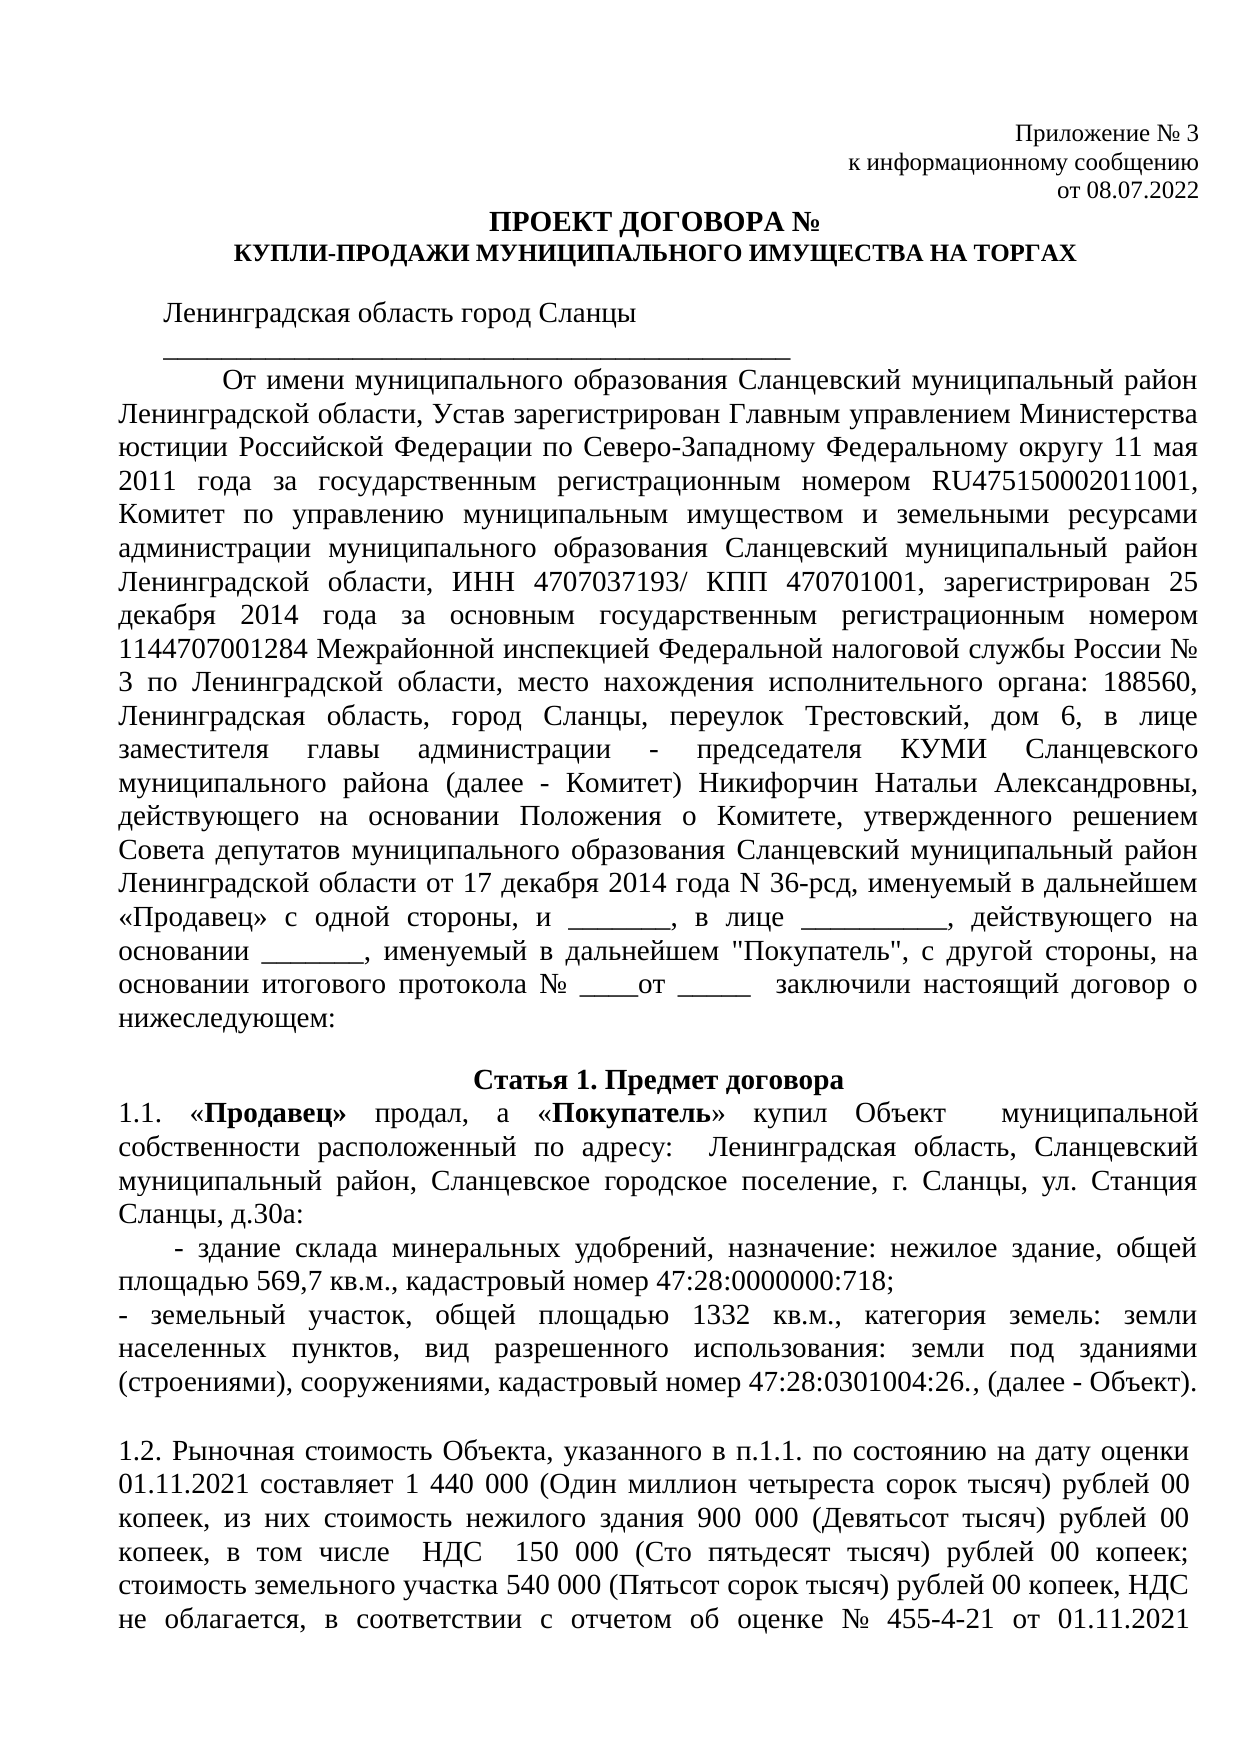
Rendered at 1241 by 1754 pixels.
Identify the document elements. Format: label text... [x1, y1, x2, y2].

text КУПЛИ-ПРОДАЖИ МУНИЦИПАЛЬНОГО ИМУЩЕСТВА НА ТОРГАХ [118, 238, 1199, 267]
text к информационному сообщению [177, 147, 1199, 176]
list Ленинградская область город Сланцы [118, 295, 1199, 329]
text 1.1. «Продавец» продал, а «Покупатель» купил Объект муниципальной собственности расположенный по адресу: Ленинградская область, Сланцевский муниципальный район, Сланцевское городское поселение, г. Сланцы, ул. Станция Сланцы, д.30а: [118, 1096, 1199, 1230]
text - здание склада минеральных удобрений, назначение: нежилое здание, общей площадью 569,7 кв.м., кадастровый номер 47:28:0000000:718; [118, 1230, 1199, 1297]
text ПРОЕКТ ДОГОВОРА № [118, 204, 1199, 238]
text - земельный участок, общей площадью 1332 кв.м., категория земель: земли населенных пунктов, вид разрешенного использования: земли под зданиями (строениями), сооружениями, кадастровый номер 47:28:0301004:26., (далее - Объект). [118, 1297, 1199, 1397]
text от 08.07.2022 [118, 176, 1199, 204]
list ___________________________________________ [118, 329, 1199, 362]
text 1.2. Рыночная стоимость Объекта, указанного в п.1.1. по состоянию на дату оценки 01.11.2021 составляет 1 440 000 (Один миллион четыреста сорок тысяч) рублей 00 копеек, из них стоимость нежилого здания 900 000 (Девятьсот тысяч) рублей 00 копеек, в том числе НДС 150 000 (Сто пятьдесят тысяч) рублей 00 копеек; стоимость земельного участка 540 000 (Пятьсот сорок тысяч) рублей 00 копеек, НДС не облагается, в соответствии с отчетом об оценке № 455-4-21 от 01.11.2021 [118, 1433, 1191, 1634]
text Приложение № 3 [177, 118, 1199, 147]
text Статья 1. Предмет договора [118, 1062, 1199, 1096]
text От имени муниципального образования Сланцевский муниципальный район Ленинградской области, Устав зарегистрирован Главным управлением Министерства юстиции Российской Федерации по Северо-Западному Федеральному округу 11 мая 2011 года за государственным регистрационным номером RU475150002011001, Комитет по управлению муниципальным имуществом и земельными ресурсами администрации муниципального образования Сланцевский муниципальный район Ленинградской области, ИНН 4707037193/ КПП 470701001, зарегистрирован 25 декабря 2014 года за основным государственным регистрационным номером 1144707001284 Межрайонной инспекцией Федеральной налоговой службы России № 3 по Ленинградской области, место нахождения исполнительного органа: 188560, Ленинградская область, город Сланцы, переулок Трестовский, дом 6, в лице заместителя главы администрации - председателя КУМИ Сланцевского муниципального района (далее - Комитет) Никифорчин Натальи Александровны, действующего на основании Положения о Комитете, утвержденного решением Совета депутатов муниципального образования Сланцевский муниципальный район Ленинградской области от 17 декабря 2014 года N 36-рсд, именуемый в дальнейшем «Продавец» с одной стороны, и _______, в лице __________, действующего на основании _______, именуемый в дальнейшем "Покупатель", с другой стороны, на основании итогового протокола № ____от _____ заключили настоящий договор о нижеследующем: [118, 362, 1199, 1033]
